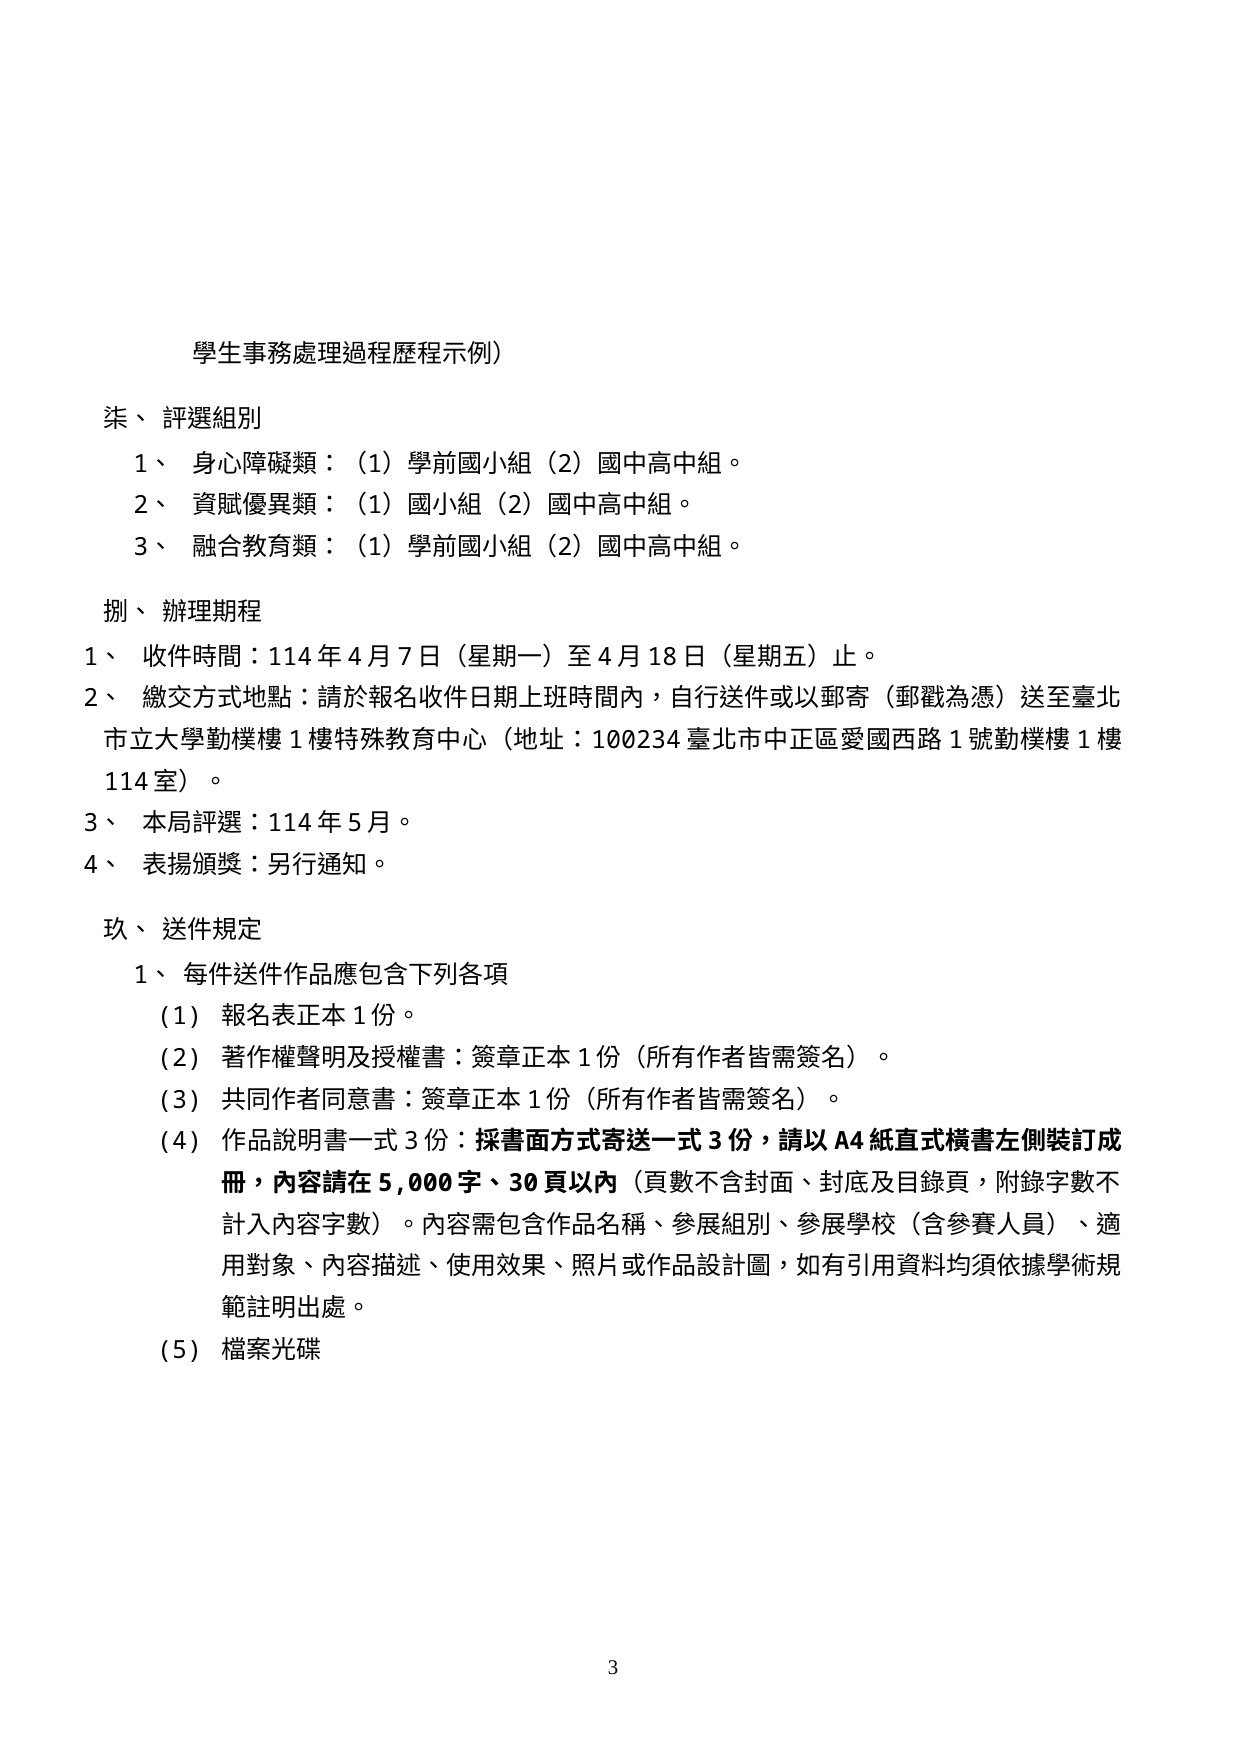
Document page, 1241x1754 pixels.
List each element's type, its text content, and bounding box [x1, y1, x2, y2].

list 表揚頒獎：另行通知。 [83, 844, 1122, 881]
list 辦理期程 [103, 568, 1122, 631]
list 著作權聲明及授權書：簽章正本1份（所有作者皆需簽名）。 [157, 1037, 1122, 1074]
text 學生事務處理過程歷程示例） [192, 334, 1122, 370]
list 評選組別 [103, 375, 1122, 438]
list 收件時間：114年4月7日（星期一）至4月18日（星期五）止。 [83, 636, 1122, 672]
list 資賦優異類：（1）國小組（2）國中高中組。 [133, 485, 1122, 521]
list 身心障礙類：（1）學前國小組（2）國中高中組。 [133, 443, 1122, 479]
list 送件規定 [103, 886, 1122, 949]
list 報名表正本1份。 [157, 996, 1122, 1032]
list 作品說明書一式3份：採書面方式寄送一式3份，請以A4紙直式橫書左側裝訂成冊，內容請在5,000字、30頁以內（頁數不含封面、封底及目錄頁，附錄字數不計入內容字數）。內容需包含作品名稱、參展組別、參展學校（含參賽人員）、適用對象、內容描述、使用效果、照片或作品設計圖，如有引用資料均須依據學術規範註明出處。 [157, 1121, 1122, 1324]
list 繳交方式地點：請於報名收件日期上班時間內，自行送件或以郵寄（郵戳為憑）送至臺北市立大學勤樸樓1樓特殊教育中心（地址：100234臺北市中正區愛國西路1號勤樸樓1樓114室）。 [83, 678, 1122, 797]
list 融合教育類：（1）學前國小組（2）國中高中組。 [133, 527, 1122, 563]
list 本局評選：114年5月。 [83, 803, 1122, 839]
list 每件送件作品應包含下列各項 [133, 954, 1122, 990]
list 共同作者同意書：簽章正本1份（所有作者皆需簽名）。 [157, 1079, 1122, 1115]
list 檔案光碟 [157, 1329, 1122, 1365]
